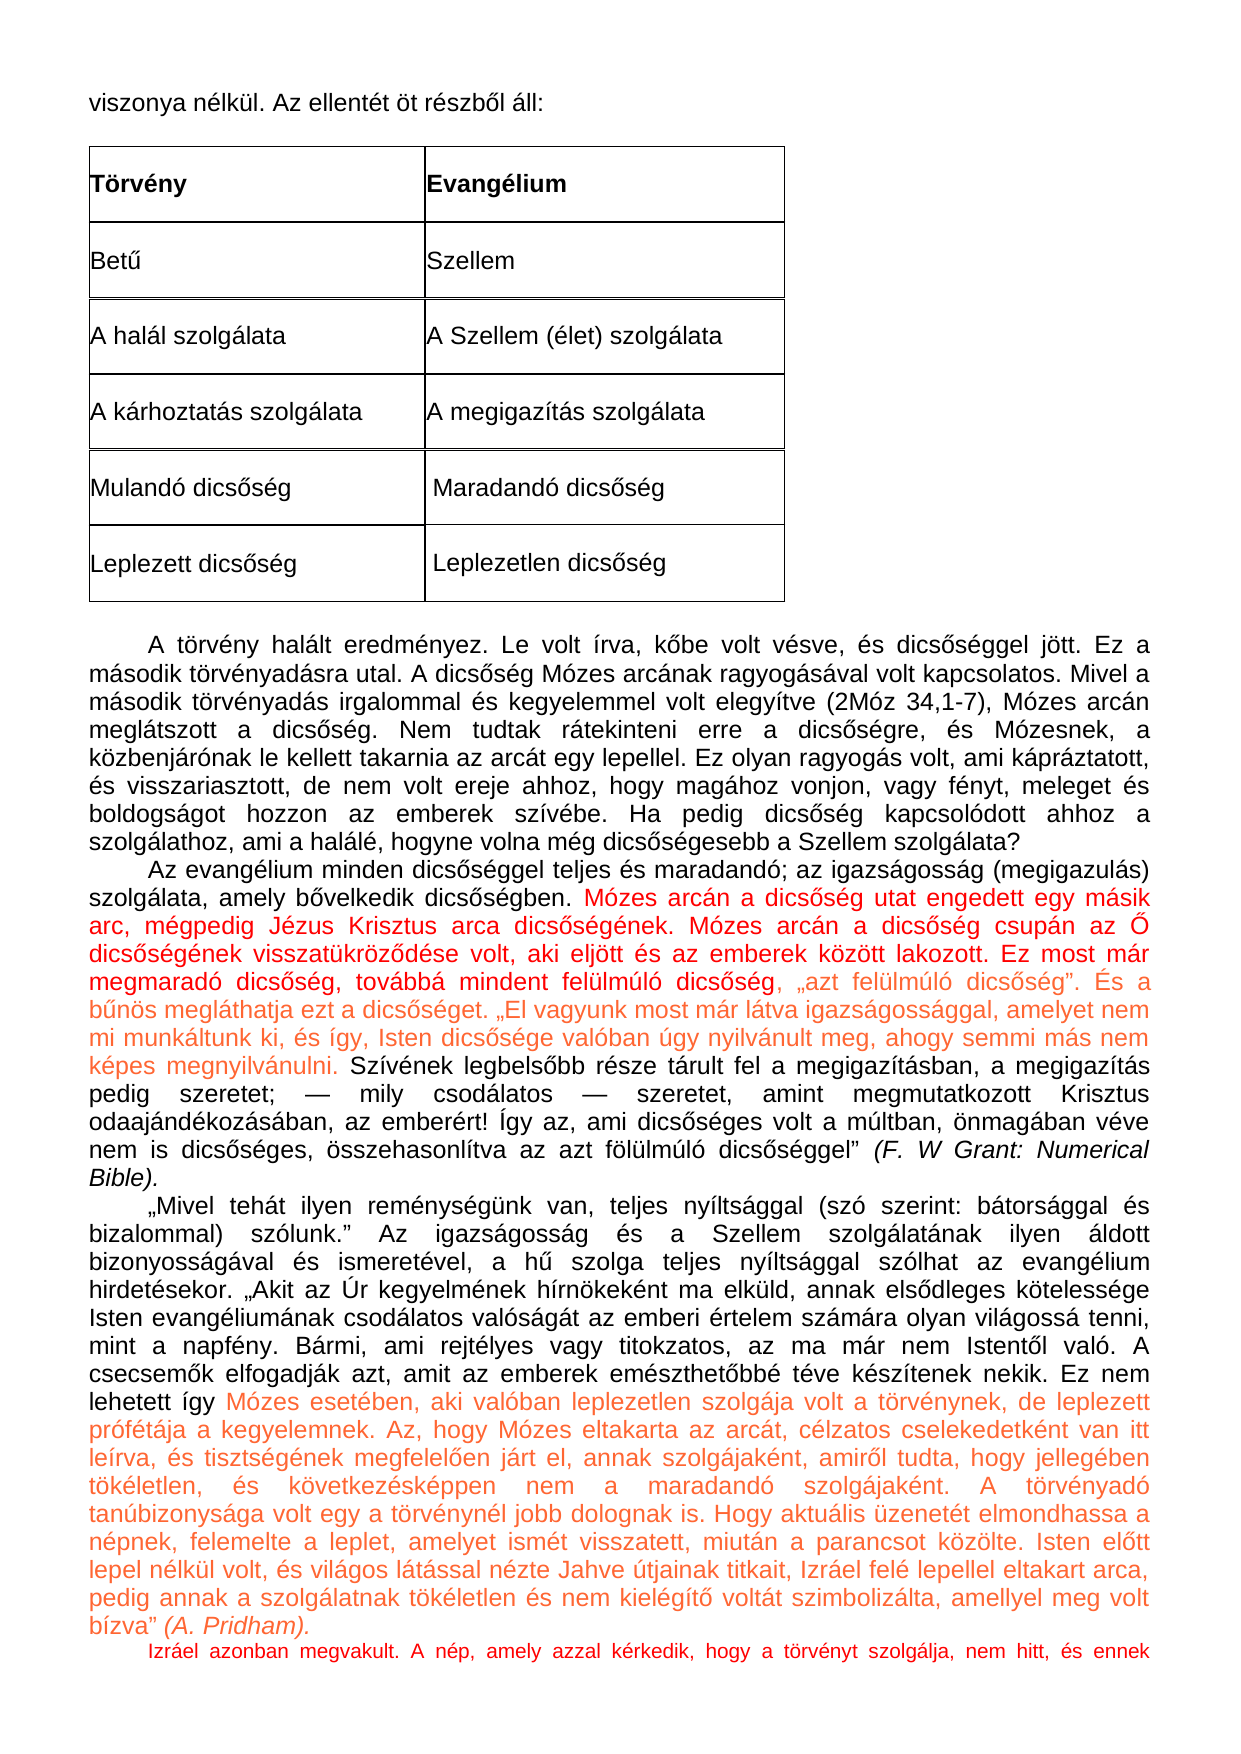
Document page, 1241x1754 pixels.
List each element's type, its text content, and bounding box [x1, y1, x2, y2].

table_cell Betű [90, 223, 424, 297]
text A törvény halált eredményez. Le volt írva, kőbe volt vésve, és dicsőséggel jött. Ez a második törvényadásra utal. A dicsőség Mózes arcának ragyogásával volt kapcsolatos. Mivel a második törvényadás irgalommal és kegyelemmel volt elegyítve (2Móz 34,1-7), Mózes arcán meglátszott a dicsőség. Nem tudtak rátekinteni erre a dicsőségre, és Mózesnek, a közbenjárónak le kellett takarnia az arcát egy lepellel. Ez olyan ragyogás volt, ami kápráztatott, és visszariasztott, de nem volt ereje ahhoz, hogy magához vonjon, vagy fényt, meleget és boldogságot hozzon az emberek szívébe. Ha pedig dicsőség kapcsolódott ahhoz a szolgálathoz, ami a halálé, hogyne volna még dicsőségesebb a Szellem szolgálata? [88, 631, 1152, 855]
table_cell Leplezett dicsőség [90, 526, 424, 601]
text Az evangélium minden dicsőséggel teljes és maradandó; az igazságosság (megigazulás) szolgálata, amely bővelkedik dicsőségben. Mózes arcán a dicsőség utat engedett egy másik arc, mégpedig Jézus Krisztus arca dicsőségének. Mózes arcán a dicsőség csupán az Ő dicsőségének visszatükröződése volt, aki eljött és az emberek között lakozott. Ez most már megmaradó dicsőség, továbbá mindent felülmúló dicsőség, „azt felülmúló dicsőség”. És a bűnös megláthatja ezt a dicsőséget. „El vagyunk most már látva igazságossággal, amelyet nem mi munkáltunk ki, és így, Isten dicsősége valóban úgy nyilvánult meg, ahogy semmi más nem képes megnyilvánulni. Szívének legbelsőbb része tárult fel a megigazításban, a megigazítás pedig szeretet; — mily csodálatos — szeretet, amint megmutatkozott Krisztus odaajándékozásában, az emberért! Így az, ami dicsőséges volt a múltban, önmagában véve nem is dicsőséges, összehasonlítva az azt fölülmúló dicsőséggel” (F. W Grant: Numerical Bible). [88, 855, 1152, 1192]
table_cell Mulandó dicsőség [90, 451, 424, 524]
table_cell A Szellem (élet) szolgálata [426, 300, 784, 373]
table_cell A halál szolgálata [90, 300, 424, 373]
text Izráel azonban megvakult. A nép, amely azzal kérkedik, hogy a törvényt szolgálja, nem hitt, és ennek [88, 1640, 1152, 1663]
table_cell Leplezetlen dicsőség [426, 525, 784, 601]
table_header Evangélium [426, 147, 784, 221]
table_cell A kárhoztatás szolgálata [90, 375, 424, 448]
table_cell Maradandó dicsőség [426, 451, 784, 524]
table_header Törvény [90, 147, 424, 221]
text „Mivel tehát ilyen reménységünk van, teljes nyíltsággal (szó szerint: bátorsággal és bizalommal) szólunk.” Az igazságosság és a Szellem szolgálatának ilyen áldott bizonyosságával és ismeretével, a hű szolga teljes nyíltsággal szólhat az evangélium hirdetésekor. „Akit az Úr kegyelmének hírnökeként ma elküld, annak elsődleges kötelessége Isten evangéliumának csodálatos valóságát az emberi értelem számára olyan világossá tenni, mint a napfény. Bármi, ami rejtélyes vagy titokzatos, az ma már nem Istentől való. A csecsemők elfogadják azt, amit az emberek emészthetőbbé téve készítenek nekik. Ez nem lehetett így Mózes esetében, aki valóban leplezetlen szolgája volt a törvénynek, de leplezett prófétája a kegyelemnek. Az, hogy Mózes eltakarta az arcát, célzatos cselekedetként van itt leírva, és tisztségének megfelelően járt el, annak szolgájaként, amiről tudta, hogy jellegében tökéletlen, és következésképpen nem a maradandó szolgájaként. A törvényadó tanúbizonysága volt egy a törvénynél jobb dolognak is. Hogy aktuális üzenetét elmondhassa a népnek, felemelte a leplet, amelyet ismét visszatett, miután a parancsot közölte. Isten előtt lepel nélkül volt, és világos látással nézte Jahve útjainak titkait, Izráel felé lepellel eltakart arca, pedig annak a szolgálatnak tökéletlen és nem kielégítő voltát szimbolizálta, amellyel meg volt bízva” (A. Pridham). [88, 1192, 1152, 1640]
table_cell Szellem [426, 223, 784, 297]
table_cell A megigazítás szolgálata [426, 375, 784, 448]
text viszonya nélkül. Az ellentét öt részből áll: [88, 88, 1152, 117]
